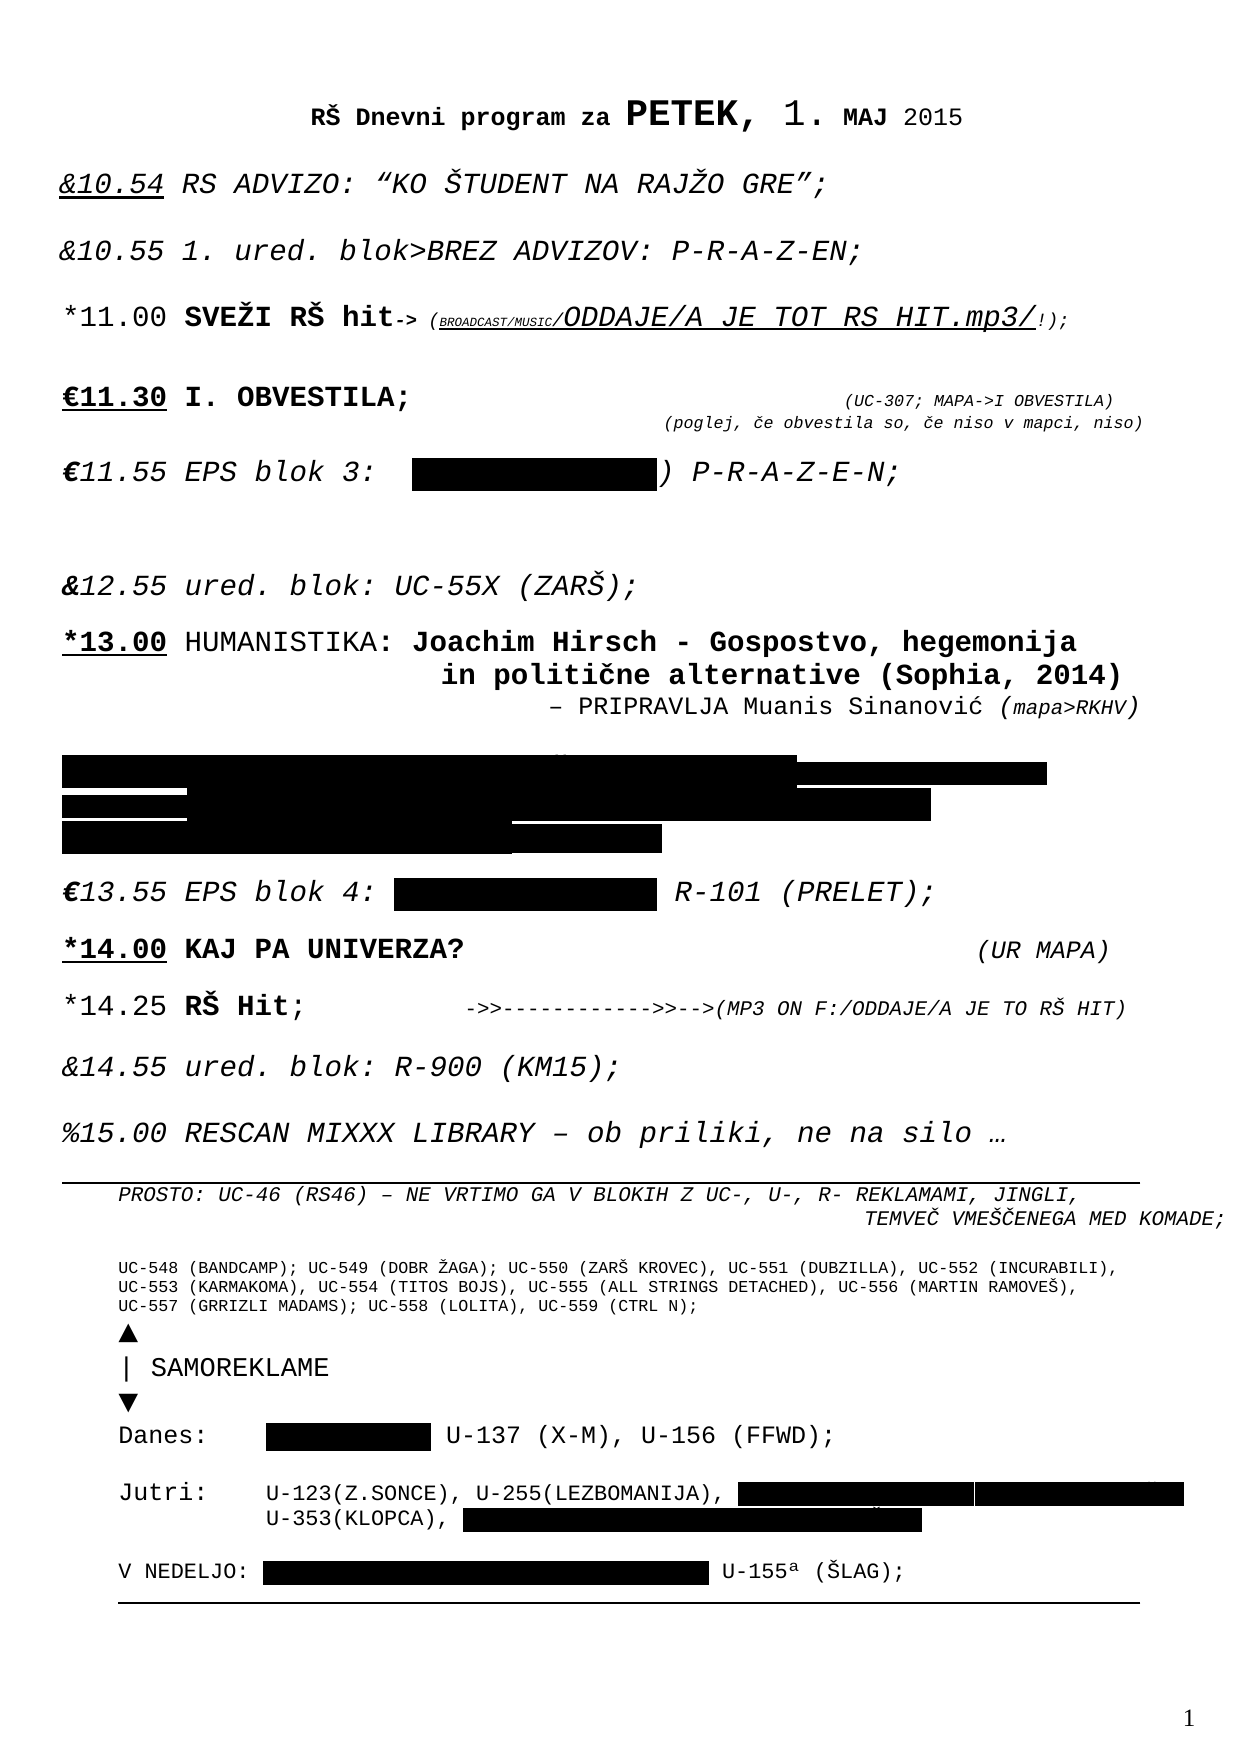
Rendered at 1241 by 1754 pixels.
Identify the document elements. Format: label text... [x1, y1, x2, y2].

text *14.25 RŠ Hit; ->>------------>>-->(MP3 ON F:/ODDAJE/A JE TO RŠ HIT) [62, 991, 1140, 1024]
text (poglej, če obvestila so, če niso v mapci, niso) [45, 415, 1215, 434]
text PROSTO: UC-46 (RS46) – NE VRTIMO GA V BLOKIH Z UC-, U-, R- REKLAMAMI, JINGLI, [118, 1184, 1226, 1207]
text &12.55 ured. blok: UC-55X (ZARŠ); [62, 571, 1140, 604]
text RŠ Dnevni program za PETEK, 1. MAJ 2015 [133, 94, 1140, 137]
text ▼ [118, 1384, 1168, 1422]
text TEMVEČ VMEŠČENEGA MED KOMADE; [118, 1207, 1226, 1231]
text &14.55 ured. blok: R-900 (KM15); [62, 1052, 1140, 1085]
text €13.30 NAGRADNA IGRA: EKG @ ŠPANSKI BORCI (gl. Benner na vrhu www.rs.si) (MAPA>NGI) [62, 755, 1140, 854]
text in politične alternative (Sophia, 2014) [62, 661, 1140, 693]
text U-353(KLOPCA), U-282(STRIPOFILIJA), U-212(LETEČI); [266, 1507, 1240, 1532]
text UC-557 (GRRIZLI MADAMS); UC-558 (LOLITA), UC-559 (CTRL N); [118, 1297, 1226, 1316]
text %15.00 RESCAN MIXXX LIBRARY – ob priliki, ne na silo … [62, 1118, 1140, 1151]
text €11.30 I. OBVESTILA; (UC-307; MAPA->I OBVESTILA) [62, 382, 1140, 415]
text – PRIPRAVLJA Muanis Sinanović (mapa>RKHV) [62, 693, 1140, 722]
text €13.55 EPS blok 4: R-210 (MLADINA) R-101 (PRELET); [62, 878, 1140, 911]
text | SAMOREKLAME [118, 1354, 1140, 1384]
text *11.00 SVEŽI RŠ hit-> (BROADCAST/MUSIC/ODDAJE/A JE TOT RS HIT.mp3/!); [62, 302, 1140, 335]
text UC-548 (BANDCAMP); UC-549 (DOBR ŽAGA); UC-550 (ZARŠ KROVEC), UC-551 (DUBZILLA), UC-552 (INCURABILI), [118, 1259, 1226, 1278]
text ▲ [118, 1316, 1140, 1354]
text *13.00 HUMANISTIKA: Joachim Hirsch - Gospostvo, hegemonija [62, 627, 1140, 661]
text &10.55 1. ured. blok>BREZ ADVIZOV: P-R-A-Z-EN; [59, 236, 1217, 269]
text Danes: U-136 (BW), U-137 (X-M), U-156 (FFWD); [118, 1422, 1240, 1451]
text V NEDELJO: U-460 (DROGER), U-470 (SUSPENZOR), U-155ª (ŠLAG); [118, 1561, 1140, 1585]
text Jutri: U-123(Z.SONCE), U-255(LEZBOMANIJA), U-325 (KONTROLA), U-202(SEKTOR Ž); [118, 1479, 1240, 1507]
text €11.55 EPS blok 3: R-210 (MLADINA) P-R-A-Z-E-N; [62, 457, 1140, 491]
text &10.54 RS ADVIZO: “KO ŠTUDENT NA RAJŽO GRE”; [59, 170, 1217, 203]
text *14.00 KAJ PA UNIVERZA? (UR MAPA) [62, 934, 1140, 967]
text UC-553 (KARMAKOMA), UC-554 (TITOS BOJS), UC-555 (ALL STRINGS DETACHED), UC-556 (MARTIN RAMOVEŠ), [118, 1278, 1226, 1297]
